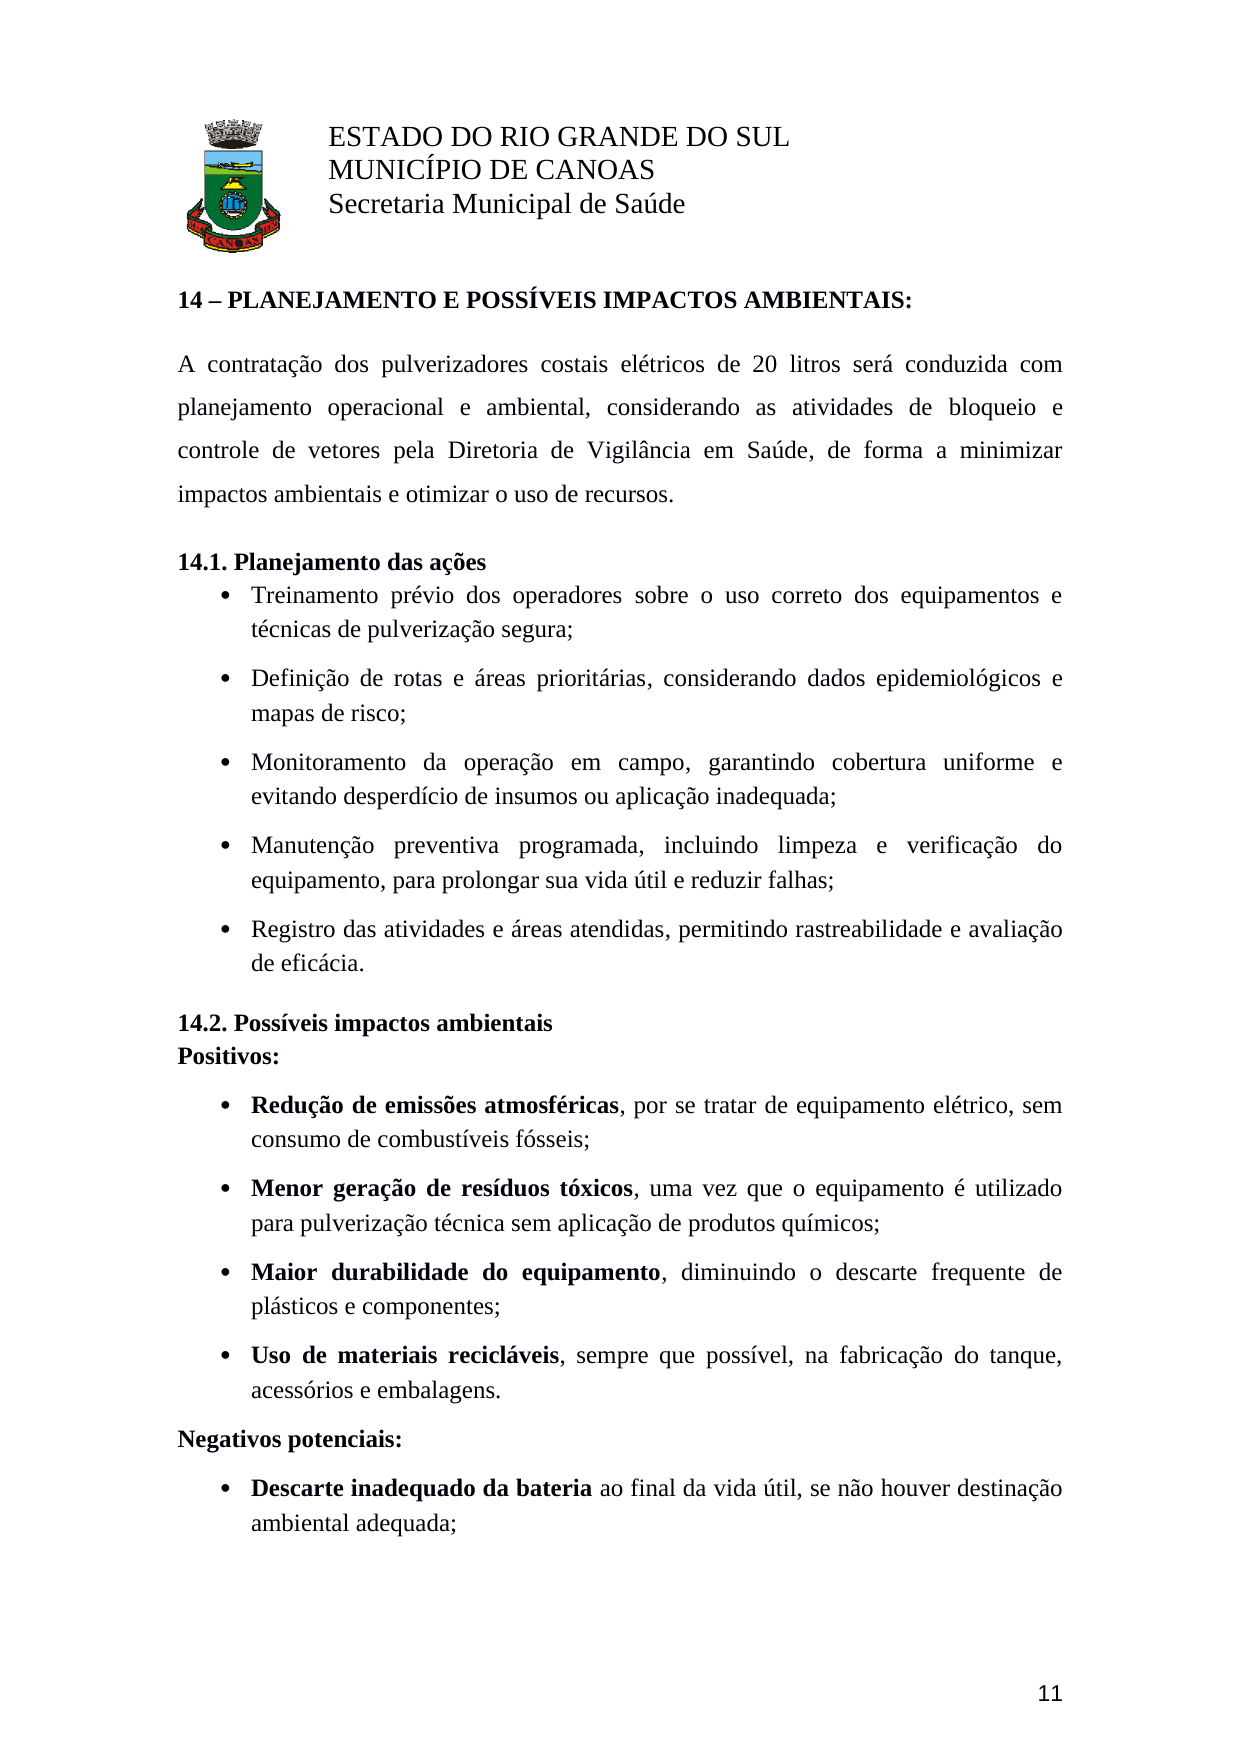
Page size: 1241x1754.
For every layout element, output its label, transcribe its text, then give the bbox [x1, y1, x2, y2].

picture [186, 119, 281, 253]
list Monitoramento da operação em campo, garantindo cobertura uniforme e evitando desperdício de insumos ou aplicação inadequada; [221, 747, 1063, 810]
list Registro das atividades e áreas atendidas, permitindo rastreabilidade e avaliação de eficácia. [221, 914, 1063, 977]
list Maior durabilidade do equipamento, diminuindo o descarte frequente de plásticos e componentes; [221, 1257, 1063, 1320]
subtitle 14.1. Planejamento das ações [177, 547, 1063, 576]
list Manutenção preventiva programada, incluindo limpeza e verificação do equipamento, para prolongar sua vida útil e reduzir falhas; [221, 830, 1063, 894]
list Uso de materiais recicláveis, sempre que possível, na fabricação do tanque, acessórios e embalagens. [221, 1341, 1063, 1404]
text Negativos potenciais: [177, 1424, 1063, 1453]
list Definição de rotas e áreas prioritárias, considerando dados epidemiológicos e mapas de risco; [221, 663, 1063, 727]
list Descarte inadequado da bateria ao final da vida útil, se não houver destinação ambiental adequada; [221, 1473, 1063, 1536]
text A contratação dos pulverizadores costais elétricos de 20 litros será conduzida com planejamento operacional e ambiental, considerando as atividades de bloqueio e controle de vetores pela Diretoria de Vigilância em Saúde, de forma a minimizar impactos ambientais e otimizar o uso de recursos. [177, 349, 1063, 507]
list Menor geração de resíduos tóxicos, uma vez que o equipamento é utilizado para pulverização técnica sem aplicação de produtos químicos; [221, 1173, 1063, 1237]
text 14 – PLANEJAMENTO E POSSÍVEIS IMPACTOS AMBIENTAIS: [177, 285, 1063, 314]
list Redução de emissões atmosféricas, por se tratar de equipamento elétrico, sem consumo de combustíveis fósseis; [221, 1090, 1063, 1153]
subtitle 14.2. Possíveis impactos ambientais [177, 1008, 1063, 1037]
text Positivos: [177, 1041, 1063, 1069]
list Treinamento prévio dos operadores sobre o uso correto dos equipamentos e técnicas de pulverização segura; [221, 580, 1063, 643]
